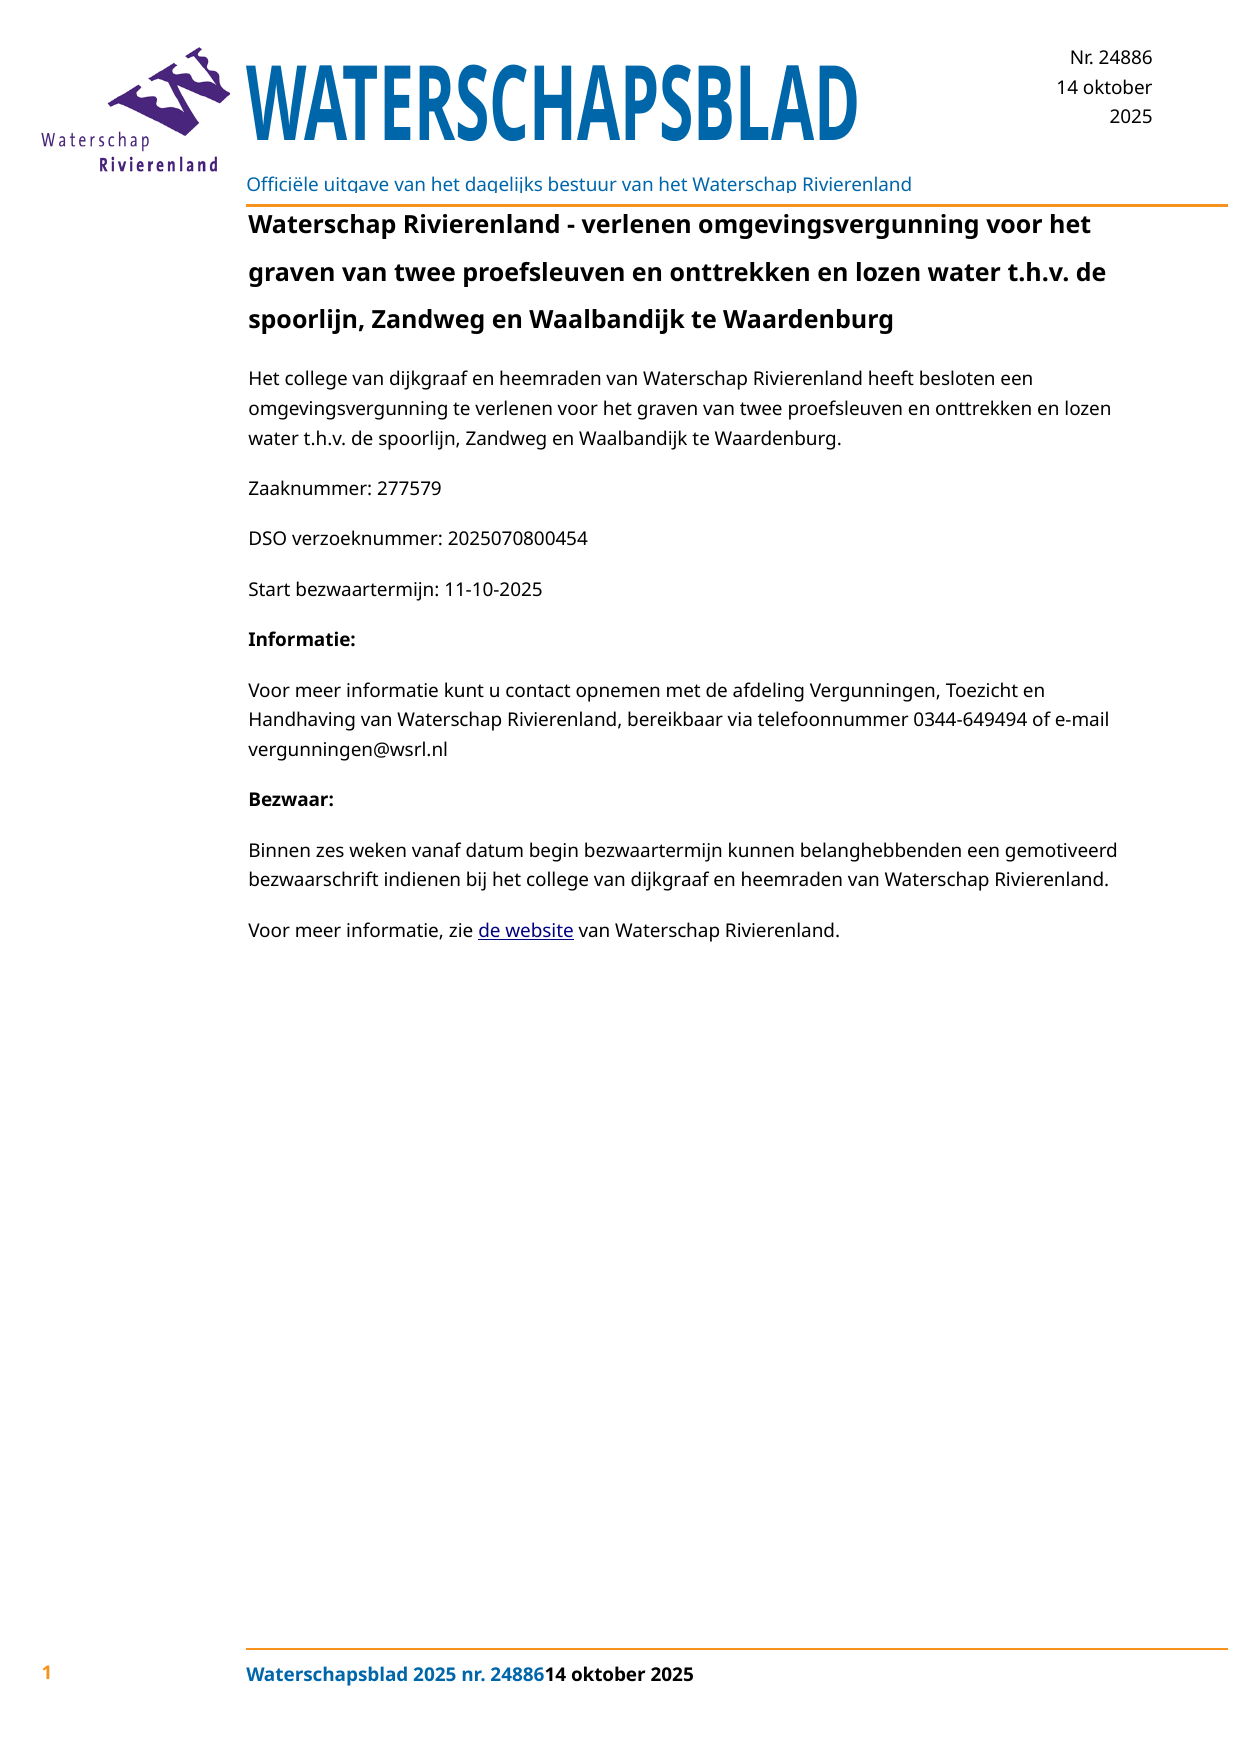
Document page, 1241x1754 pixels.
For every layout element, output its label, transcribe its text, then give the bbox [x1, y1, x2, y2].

text Waterschap Rivierenland - verlenen omgevingsvergunning voor het graven van twee proefsleuven en onttrekken en lozen water t.h.v. de spoorlijn, Zandweg en Waalbandijk te Waardenburg [248, 207, 1152, 336]
text DSO verzoeknummer: 2025070800454 [248, 526, 1152, 551]
text Voor meer informatie kunt u contact opnemen met de afdeling Vergunningen, Toezicht en Handhaving van Waterschap Rivierenland, bereikbaar via telefoonnummer 0344-649494 of e-mail vergunningen@wsrl.nl [248, 677, 1152, 762]
text Het college van dijkgraaf en heemraden van Waterschap Rivierenland heeft besloten een omgevingsvergunning te verlenen voor het graven van twee proefsleuven en onttrekken en lozen water t.h.v. de spoorlijn, Zandweg en Waalbandijk te Waardenburg. [248, 366, 1152, 450]
picture [41, 47, 231, 172]
text Voor meer informatie, zie de website van Waterschap Rivierenland. [248, 917, 1152, 942]
text Zaaknummer: 277579 [248, 475, 1152, 501]
text Binnen zes weken vanaf datum begin bezwaartermijn kunnen belanghebbenden een gemotiveerd bezwaarschrift indienen bij het college van dijkgraaf en heemraden van Waterschap Rivierenland. [248, 837, 1152, 892]
text Informatie: [248, 626, 1152, 652]
text Bezwaar: [248, 786, 1152, 812]
text Start bezwaartermijn: 11-10-2025 [248, 576, 1152, 602]
